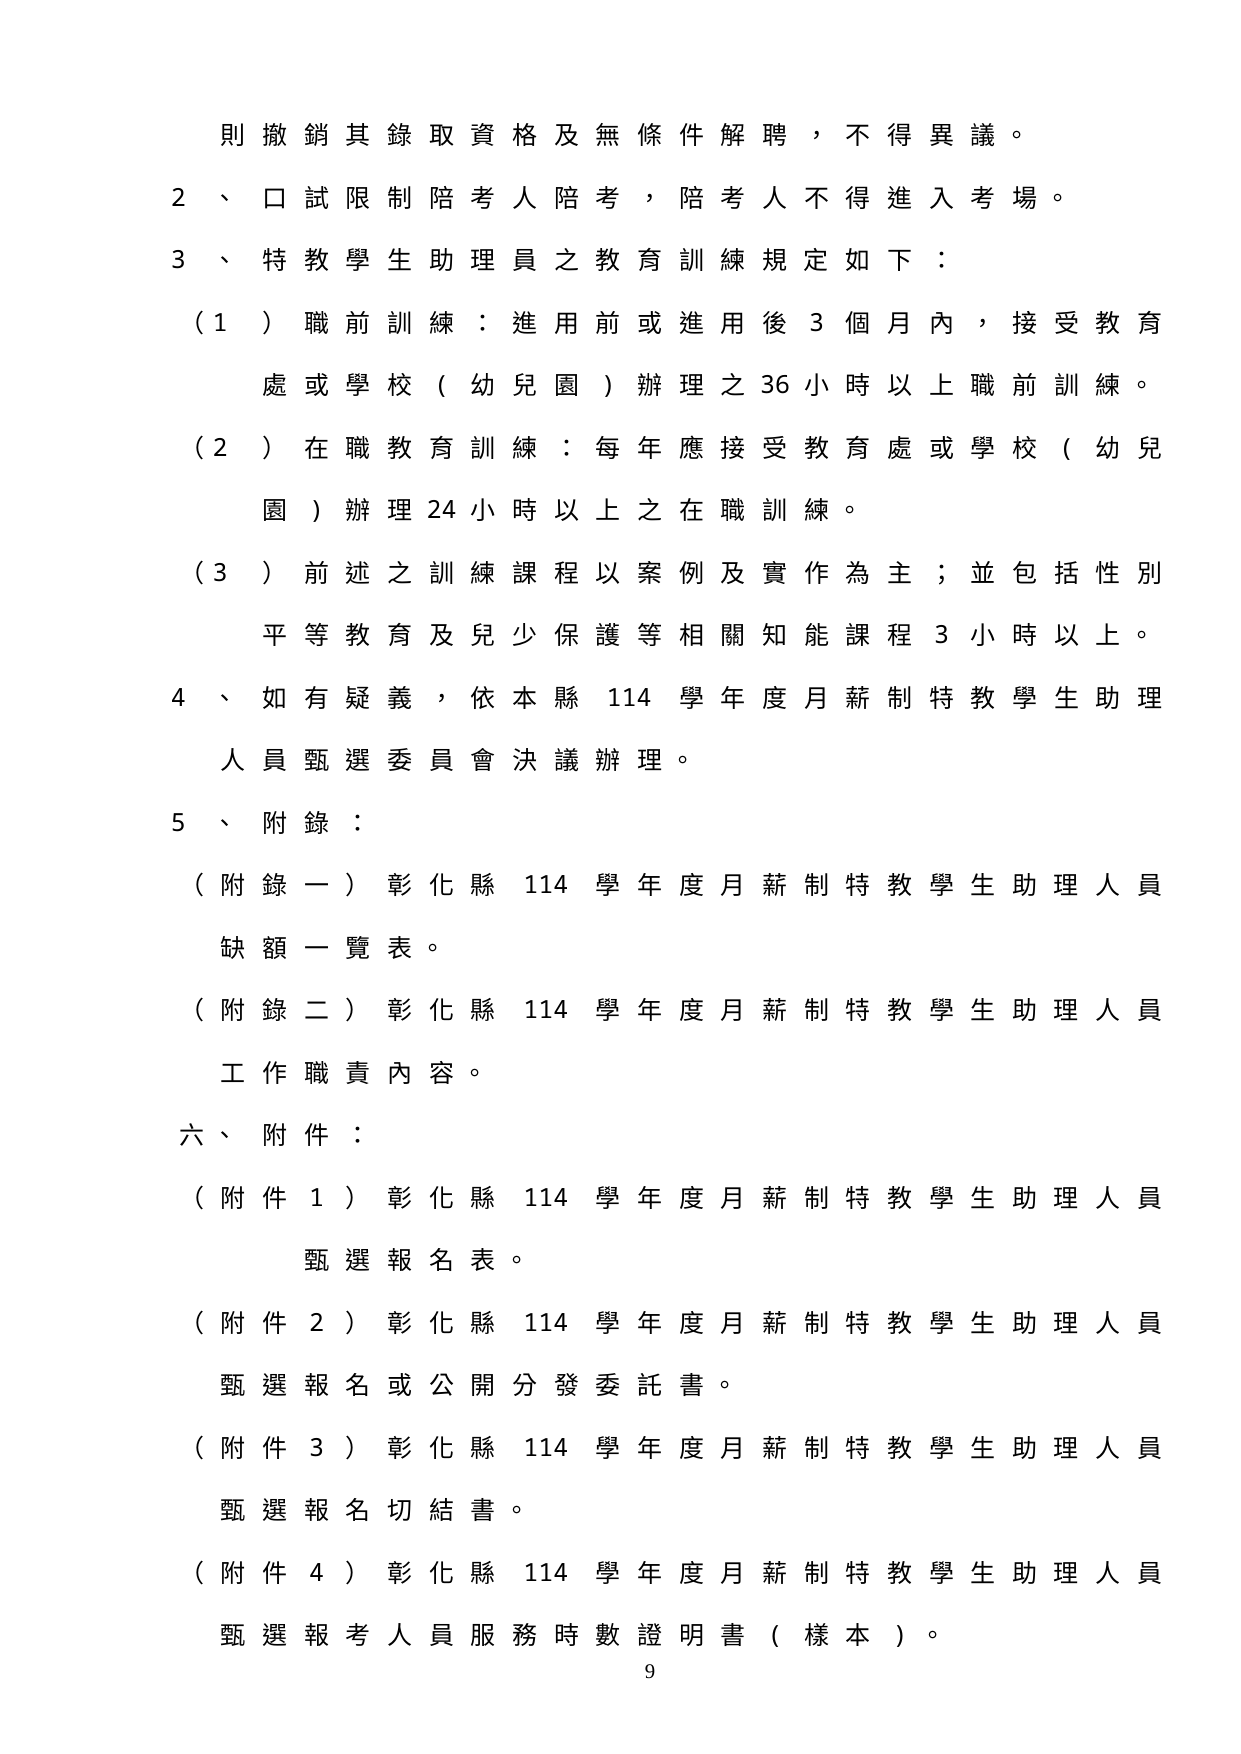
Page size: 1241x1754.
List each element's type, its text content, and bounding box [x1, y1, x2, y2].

list 參加本次甄選經錄取及進用後，如有證件不實或無法具備符合月薪制資格者或有「高級中等以下學校及幼兒園特殊教育班班級與專責單位設置及人員進用辦法」規定不得進用為特教學生助理人員之各款情事者，則撤銷其錄取資格及無條件解聘，不得異議。 [158, 92, 1171, 155]
text （附件4）彰化縣114學年度月薪制特教學生助理人員甄選報考人員服務時數證明書(樣本)。 [154, 1530, 1171, 1655]
text 六、附件： [154, 1092, 1171, 1155]
list 特教學生助理員之教育訓練規定如下： [158, 217, 1171, 280]
list 如有疑義，依本縣114學年度月薪制特教學生助理人員甄選委員會決議辦理。 [158, 655, 1171, 780]
list 職前訓練：進用前或進用後3個月內，接受教育處或學校(幼兒園)辦理之36小時以上職前訓練。 [170, 280, 1171, 405]
text （附件1）彰化縣114學年度月薪制特教學生助理人員甄選報名表。 [154, 1155, 1171, 1280]
text （附錄二）彰化縣114學年度月薪制特教學生助理人員工作職責內容。 [154, 967, 1171, 1092]
list 前述之訓練課程以案例及實作為主；並包括性別平等教育及兒少保護等相關知能課程3小時以上。 [170, 530, 1171, 655]
list 在職教育訓練：每年應接受教育處或學校(幼兒園)辦理24小時以上之在職訓練。 [170, 405, 1171, 530]
text （附件2）彰化縣114學年度月薪制特教學生助理人員甄選報名或公開分發委託書。 [154, 1280, 1171, 1405]
list 附錄： [158, 780, 1171, 842]
text （附件3）彰化縣114學年度月薪制特教學生助理人員甄選報名切結書。 [154, 1405, 1171, 1530]
text （附錄一）彰化縣114學年度月薪制特教學生助理人員缺額一覽表。 [154, 842, 1171, 967]
list 口試限制陪考人陪考，陪考人不得進入考場。 [158, 155, 1171, 217]
